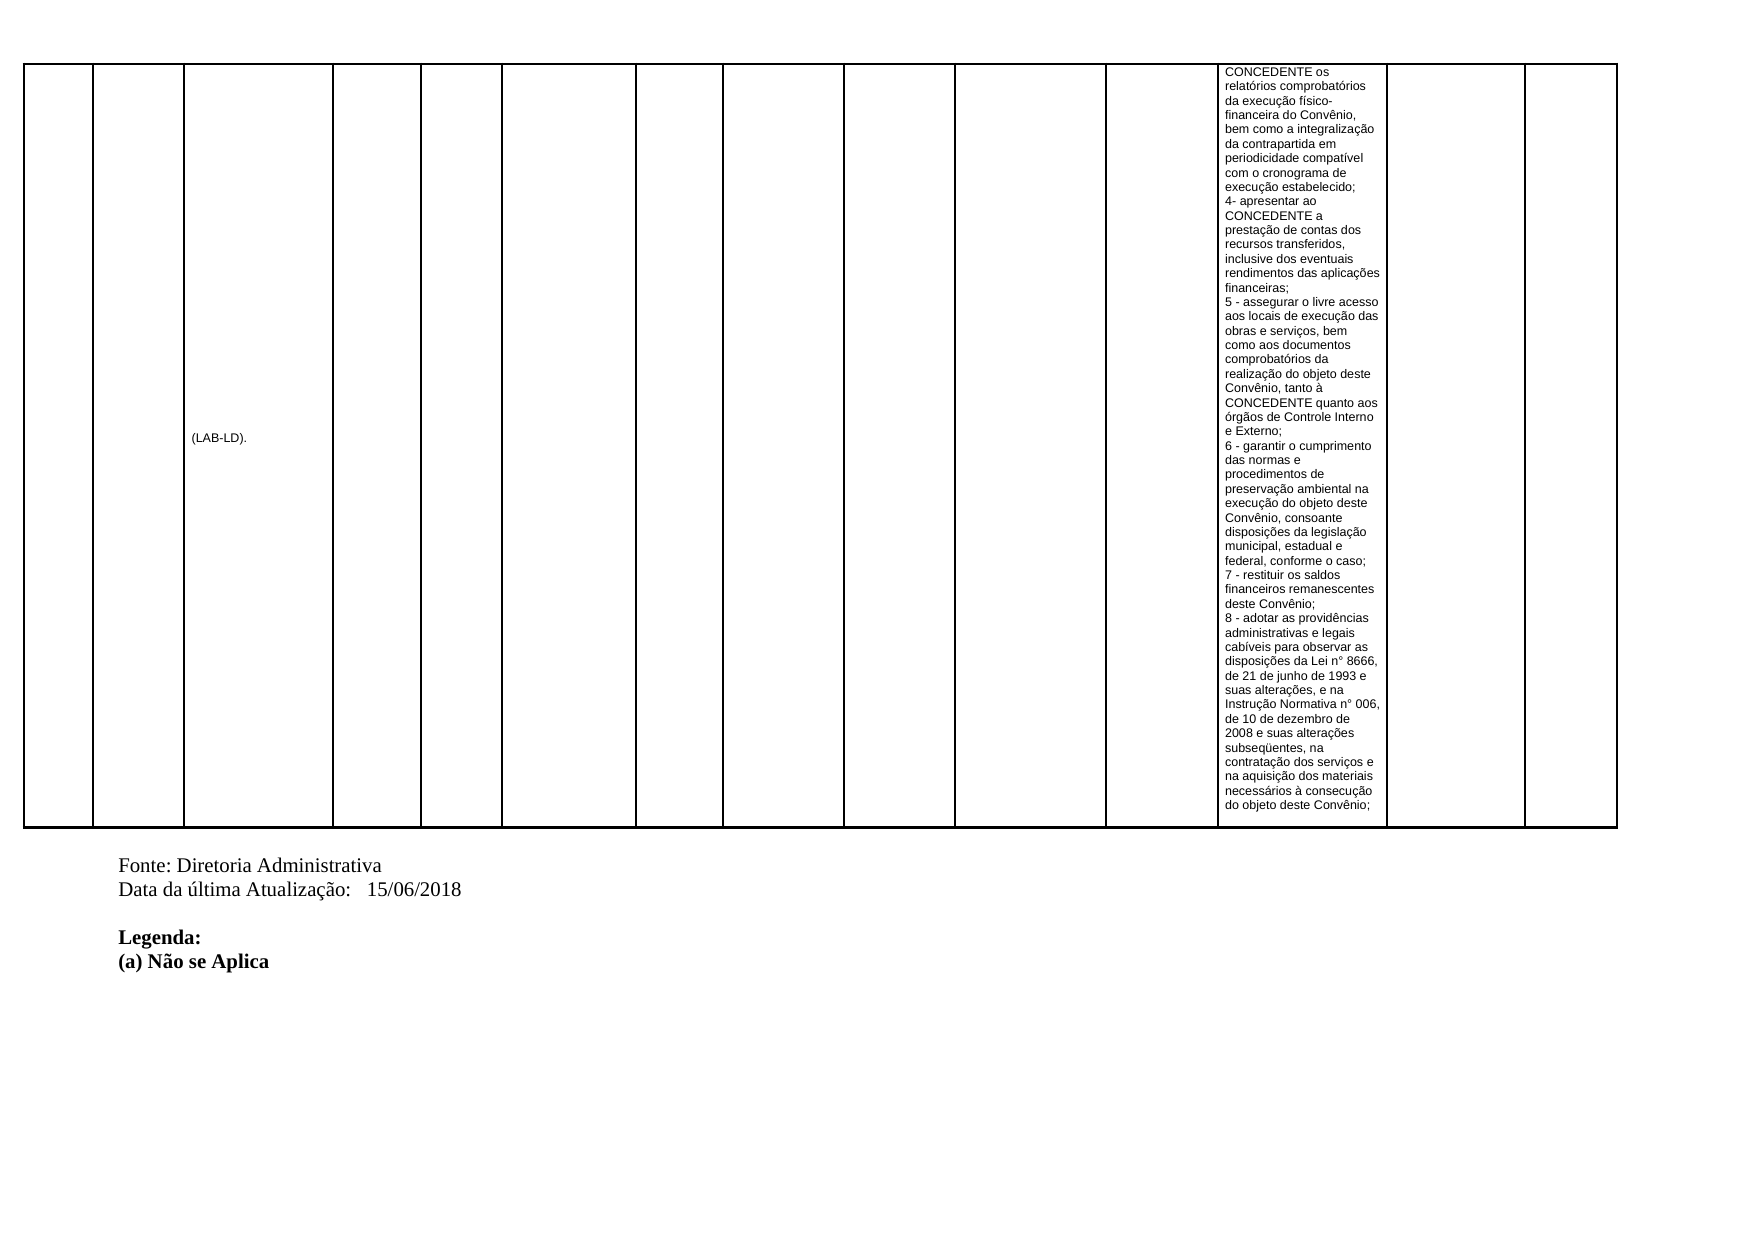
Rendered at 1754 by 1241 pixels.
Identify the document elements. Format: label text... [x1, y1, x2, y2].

table_cell [724, 65, 843, 826]
text (a) Não se Aplica [118, 949, 1636, 973]
table_cell [956, 65, 1105, 826]
table_cell [25, 65, 92, 826]
table_cell [94, 65, 183, 826]
table_cell (LAB-LD). [185, 65, 332, 826]
text Data da última Atualização: 15/06/2018 [118, 877, 1636, 901]
table_cell [422, 65, 501, 826]
text Legenda: [118, 925, 1636, 949]
table_cell [1526, 65, 1616, 826]
text Fonte: Diretoria Administrativa [118, 853, 1636, 877]
table_cell [637, 65, 722, 826]
table_cell CONCEDENTE os relatórios comprobatórios da execução físico-financeira do Convênio, bem como a integralização da contrapartida em periodicidade compatível com o cronograma de execução estabelecido; 4- apresentar ao CONCEDENTE a prestação de contas dos recursos transferidos, inclusive dos eventuais rendimentos das aplicações financeiras; 5 - assegurar o livre acesso aos locais de execução das obras e serviços, bem como aos documentos comprobatórios da realização do objeto deste Convênio, tanto à CONCEDENTE quanto aos órgãos de Controle Interno e Externo; 6 - garantir o cumprimento das normas e procedimentos de preservação ambiental na execução do objeto deste Convênio, consoante disposições da legislação municipal, estadual e federal, conforme o caso; 7 - restituir os saldos financeiros remanescentes deste Convênio; 8 - adotar as providências administrativas e legais cabíveis para observar as disposições da Lei n° 8666, de 21 de junho de 1993 e suas alterações, e na Instrução Normativa n° 006, de 10 de dezembro de 2008 e suas alterações subseqüentes, na contratação dos serviços e na aquisição dos materiais necessários à consecução do objeto deste Convênio; [1219, 65, 1386, 826]
table_cell [1388, 65, 1524, 826]
table_cell [334, 65, 420, 826]
table_cell [1107, 65, 1217, 826]
table_cell [503, 65, 635, 826]
table_cell [845, 65, 954, 826]
